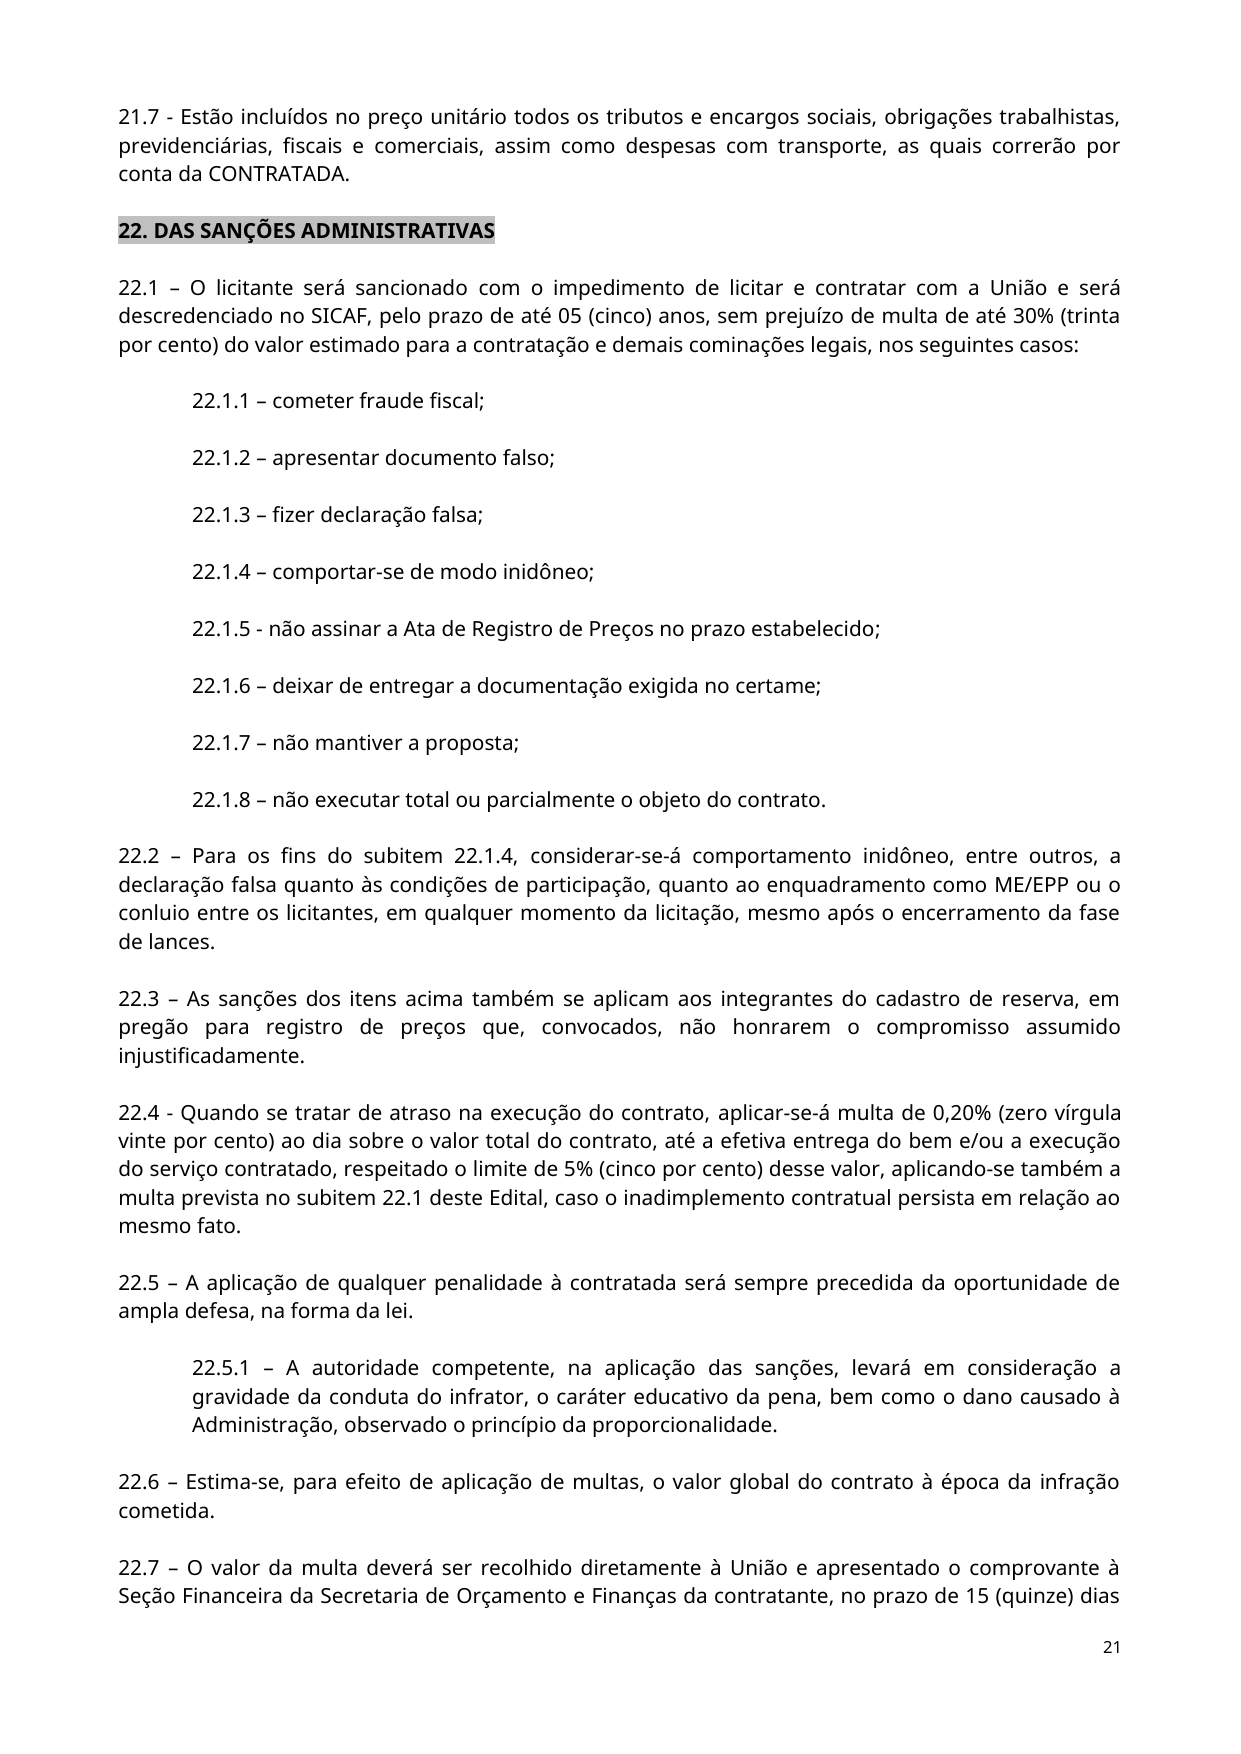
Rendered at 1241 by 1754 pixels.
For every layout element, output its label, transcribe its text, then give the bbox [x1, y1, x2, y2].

text 22.1.1 – cometer fraude fiscal; [192, 387, 1122, 415]
text 22.1.2 – apresentar documento falso; [192, 443, 1122, 472]
text 22.5.1 – A autoridade competente, na aplicação das sanções, levará em consideração a gravidade da conduta do infrator, o caráter educativo da pena, bem como o dano causado à Administração, observado o princípio da proporcionalidade. [192, 1353, 1122, 1439]
text 22.4 - Quando se tratar de atraso na execução do contrato, aplicar-se-á multa de 0,20% (zero vírgula vinte por cento) ao dia sobre o valor total do contrato, até a efetiva entrega do bem e/ou a execução do serviço contratado, respeitado o limite de 5% (cinco por cento) desse valor, aplicando-se também a multa prevista no subitem 22.1 deste Edital, caso o inadimplemento contratual persista em relação ao mesmo fato. [118, 1098, 1122, 1240]
text 22.6 – Estima-se, para efeito de aplicação de multas, o valor global do contrato à época da infração cometida. [118, 1467, 1122, 1524]
text 22.1.7 – não mantiver a proposta; [192, 728, 1122, 756]
text 22.1 – O licitante será sancionado com o impedimento de licitar e contratar com a União e será descredenciado no SICAF, pelo prazo de até 05 (cinco) anos, sem prejuízo de multa de até 30% (trinta por cento) do valor estimado para a contratação e demais cominações legais, nos seguintes casos: [118, 273, 1122, 358]
text 22.1.8 – não executar total ou parcialmente o objeto do contrato. [192, 785, 1122, 813]
text 21.7 - Estão incluídos no preço unitário todos os tributos e encargos sociais, obrigações trabalhistas, previdenciárias, fiscais e comerciais, assim como despesas com transporte, as quais correrão por conta da CONTRATADA. [118, 102, 1122, 188]
text 22.1.5 - não assinar a Ata de Registro de Preços no prazo estabelecido; [192, 614, 1122, 643]
text 22.1.3 – fizer declaração falsa; [192, 500, 1122, 529]
text 22.5 – A aplicação de qualquer penalidade à contratada será sempre precedida da oportunidade de ampla defesa, na forma da lei. [118, 1268, 1122, 1325]
text 22.1.4 – comportar-se de modo inidôneo; [192, 557, 1122, 586]
text 22.1.6 – deixar de entregar a documentação exigida no certame; [192, 671, 1122, 699]
text 22.2 – Para os fins do subitem 22.1.4, considerar-se-á comportamento inidôneo, entre outros, a declaração falsa quanto às condições de participação, quanto ao enquadramento como ME/EPP ou o conluio entre os licitantes, em qualquer momento da licitação, mesmo após o encerramento da fase de lances. [118, 842, 1122, 955]
text 22. DAS SANÇÕES ADMINISTRATIVAS [118, 216, 1122, 244]
text 22.3 – As sanções dos itens acima também se aplicam aos integrantes do cadastro de reserva, em pregão para registro de preços que, convocados, não honrarem o compromisso assumido injustificadamente. [118, 984, 1122, 1069]
text 22.7 – O valor da multa deverá ser recolhido diretamente à União e apresentado o comprovante à Seção Financeira da Secretaria de Orçamento e Finanças da contratante, no prazo de 15 (quinze) dias [118, 1553, 1122, 1609]
